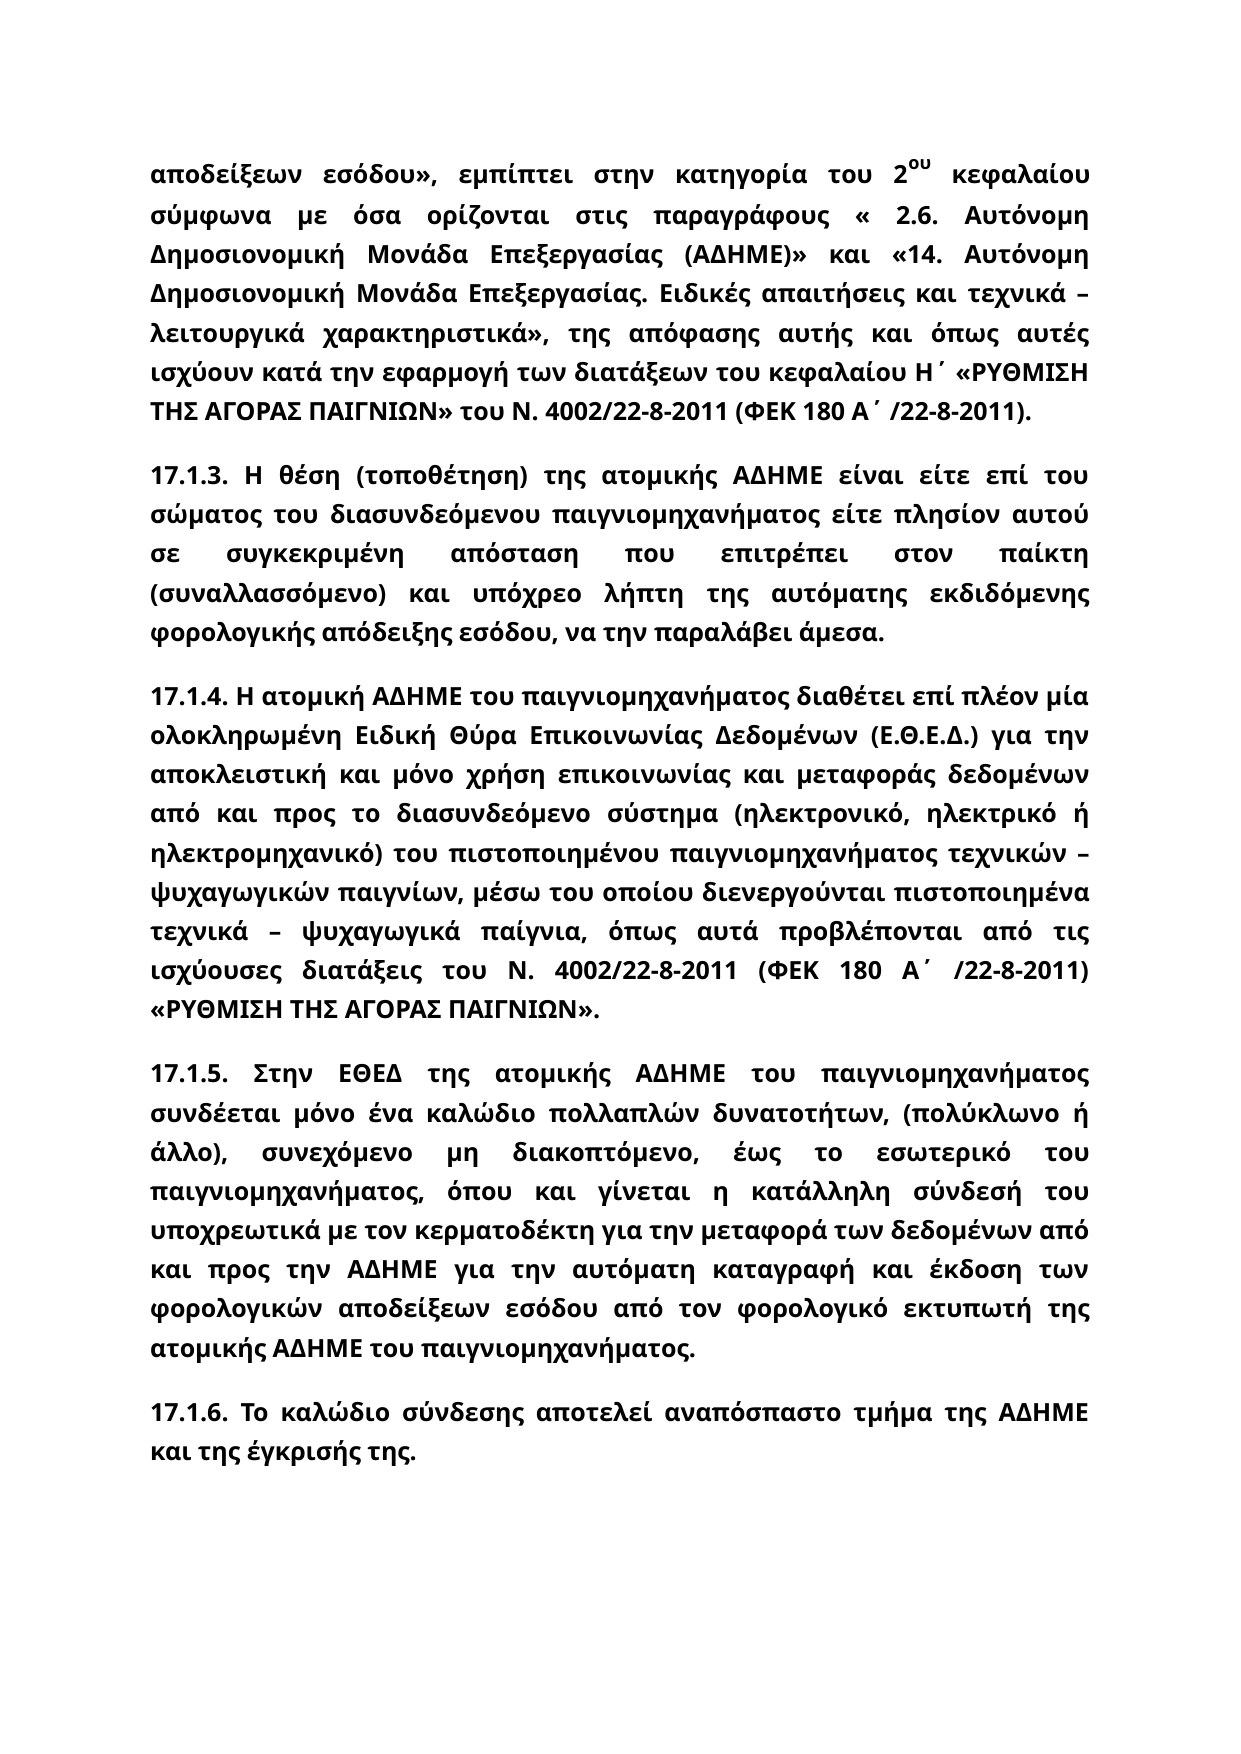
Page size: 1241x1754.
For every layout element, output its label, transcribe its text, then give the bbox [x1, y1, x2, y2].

text 17.1.5. Στην ΕΘΕΔ της ατομικής ΑΔΗΜΕ του παιγνιομηχανήματος συνδέεται μόνο ένα καλώδιο πολλαπλών δυνατοτήτων, (πολύκλωνο ή άλλο), συνεχόμενο μη διακοπτόμενο, έως το εσωτερικό του παιγνιομηχανήματος, όπου και γίνεται η κατάλληλη σύνδεσή του υποχρεωτικά με τον κερματοδέκτη για την μεταφορά των δεδομένων από και προς την ΑΔΗΜΕ για την αυτόματη καταγραφή και έκδοση των φορολογικών αποδείξεων εσόδου από τον φορολογικό εκτυπωτή της ατομικής ΑΔΗΜΕ του παιγνιομηχανήματος. [150, 1056, 1090, 1364]
text 17.1.4. Η ατομική ΑΔΗΜΕ του παιγνιομηχανήματος διαθέτει επί πλέον μία ολοκληρωμένη Ειδική Θύρα Επικοινωνίας Δεδομένων (Ε.Θ.Ε.Δ.) για την αποκλειστική και μόνο χρήση επικοινωνίας και μεταφοράς δεδομένων από και προς το διασυνδεόμενο σύστημα (ηλεκτρονικό, ηλεκτρικό ή ηλεκτρομηχανικό) του πιστοποιημένου παιγνιομηχανήματος τεχνικών – ψυχαγωγικών παιγνίων, μέσω του οποίου διενεργούνται πιστοποιημένα τεχνικά – ψυχαγωγικά παίγνια, όπως αυτά προβλέπονται από τις ισχύουσες διατάξεις του Ν. 4002/22-8-2011 (ΦΕΚ 180 Α΄ /22-8-2011) «ΡΥΘΜΙΣΗ ΤΗΣ ΑΓΟΡΑΣ ΠΑΙΓΝΙΩΝ». [150, 678, 1090, 1026]
text 17.1.2. Ο προβλεπόμενος στις διατάξεις της παραπάνω παραγράφου (17.1.1.) του παρόντος κεφαλαίου, «ατομικός ενσωματωμένος ειδικός απαραβίαστος μηχανισμός αυτόματης καταγραφής και έκδοσης αποδείξεων εσόδου», εμπίπτει στην κατηγορία του 2ου κεφαλαίου σύμφωνα με όσα ορίζονται στις παραγράφους « 2.6. Αυτόνομη Δημοσιονομική Μονάδα Επεξεργασίας (ΑΔΗΜΕ)» και «14. Αυτόνομη Δημοσιονομική Μονάδα Επεξεργασίας. Ειδικές απαιτήσεις και τεχνικά – λειτουργικά χαρακτηριστικά», της απόφασης αυτής και όπως αυτές ισχύουν κατά την εφαρμογή των διατάξεων του κεφαλαίου Η΄ «ΡΥΘΜΙΣΗ ΤΗΣ ΑΓΟΡΑΣ ΠΑΙΓΝΙΩΝ» του Ν. 4002/22-8-2011 (ΦΕΚ 180 Α΄ /22-8-2011). [150, 150, 1090, 428]
text 17.1.6. Το καλώδιο σύνδεσης αποτελεί αναπόσπαστο τμήμα της ΑΔΗΜΕ και της έγκρισής της. [150, 1394, 1090, 1468]
text 17.1.3. Η θέση (τοποθέτηση) της ατομικής ΑΔΗΜΕ είναι είτε επί του σώματος του διασυνδεόμενου παιγνιομηχανήματος είτε πλησίον αυτού σε συγκεκριμένη απόσταση που επιτρέπει στον παίκτη (συναλλασσόμενο) και υπόχρεο λήπτη της αυτόματης εκδιδόμενης φορολογικής απόδειξης εσόδου, να την παραλάβει άμεσα. [150, 458, 1090, 648]
